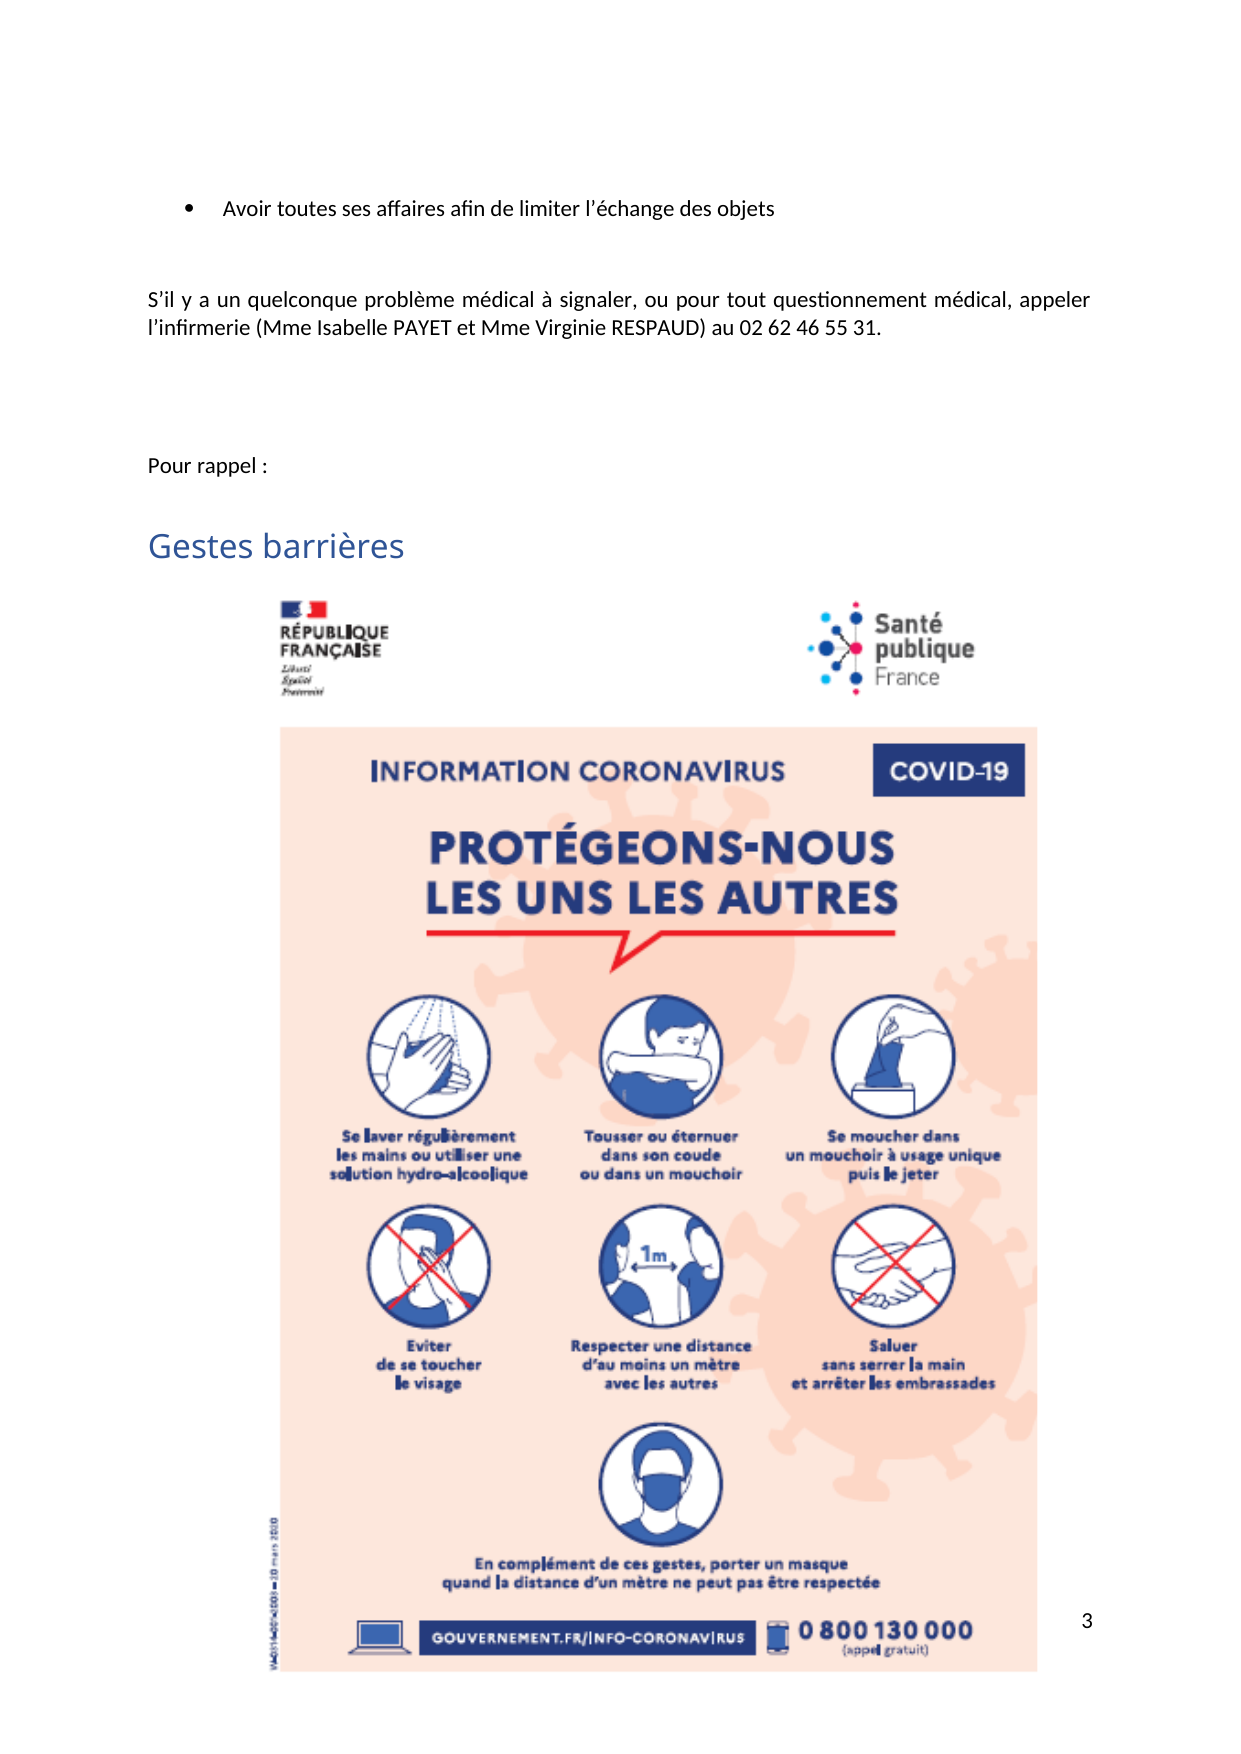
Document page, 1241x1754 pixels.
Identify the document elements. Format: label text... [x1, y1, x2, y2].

subtitle Gestes barrières [148, 523, 1093, 568]
text Pour rappel : [148, 451, 1093, 479]
text S’il y a un quelconque problème médical à signaler, ou pour tout questionnement médical, appeler l’infirmerie (Mme Isabelle PAYET et Mme Virginie RESPAUD) au 02 62 46 55 31. [148, 285, 1093, 341]
list Avoir toutes ses affaires afin de limiter l’échange des objets [185, 194, 1093, 222]
